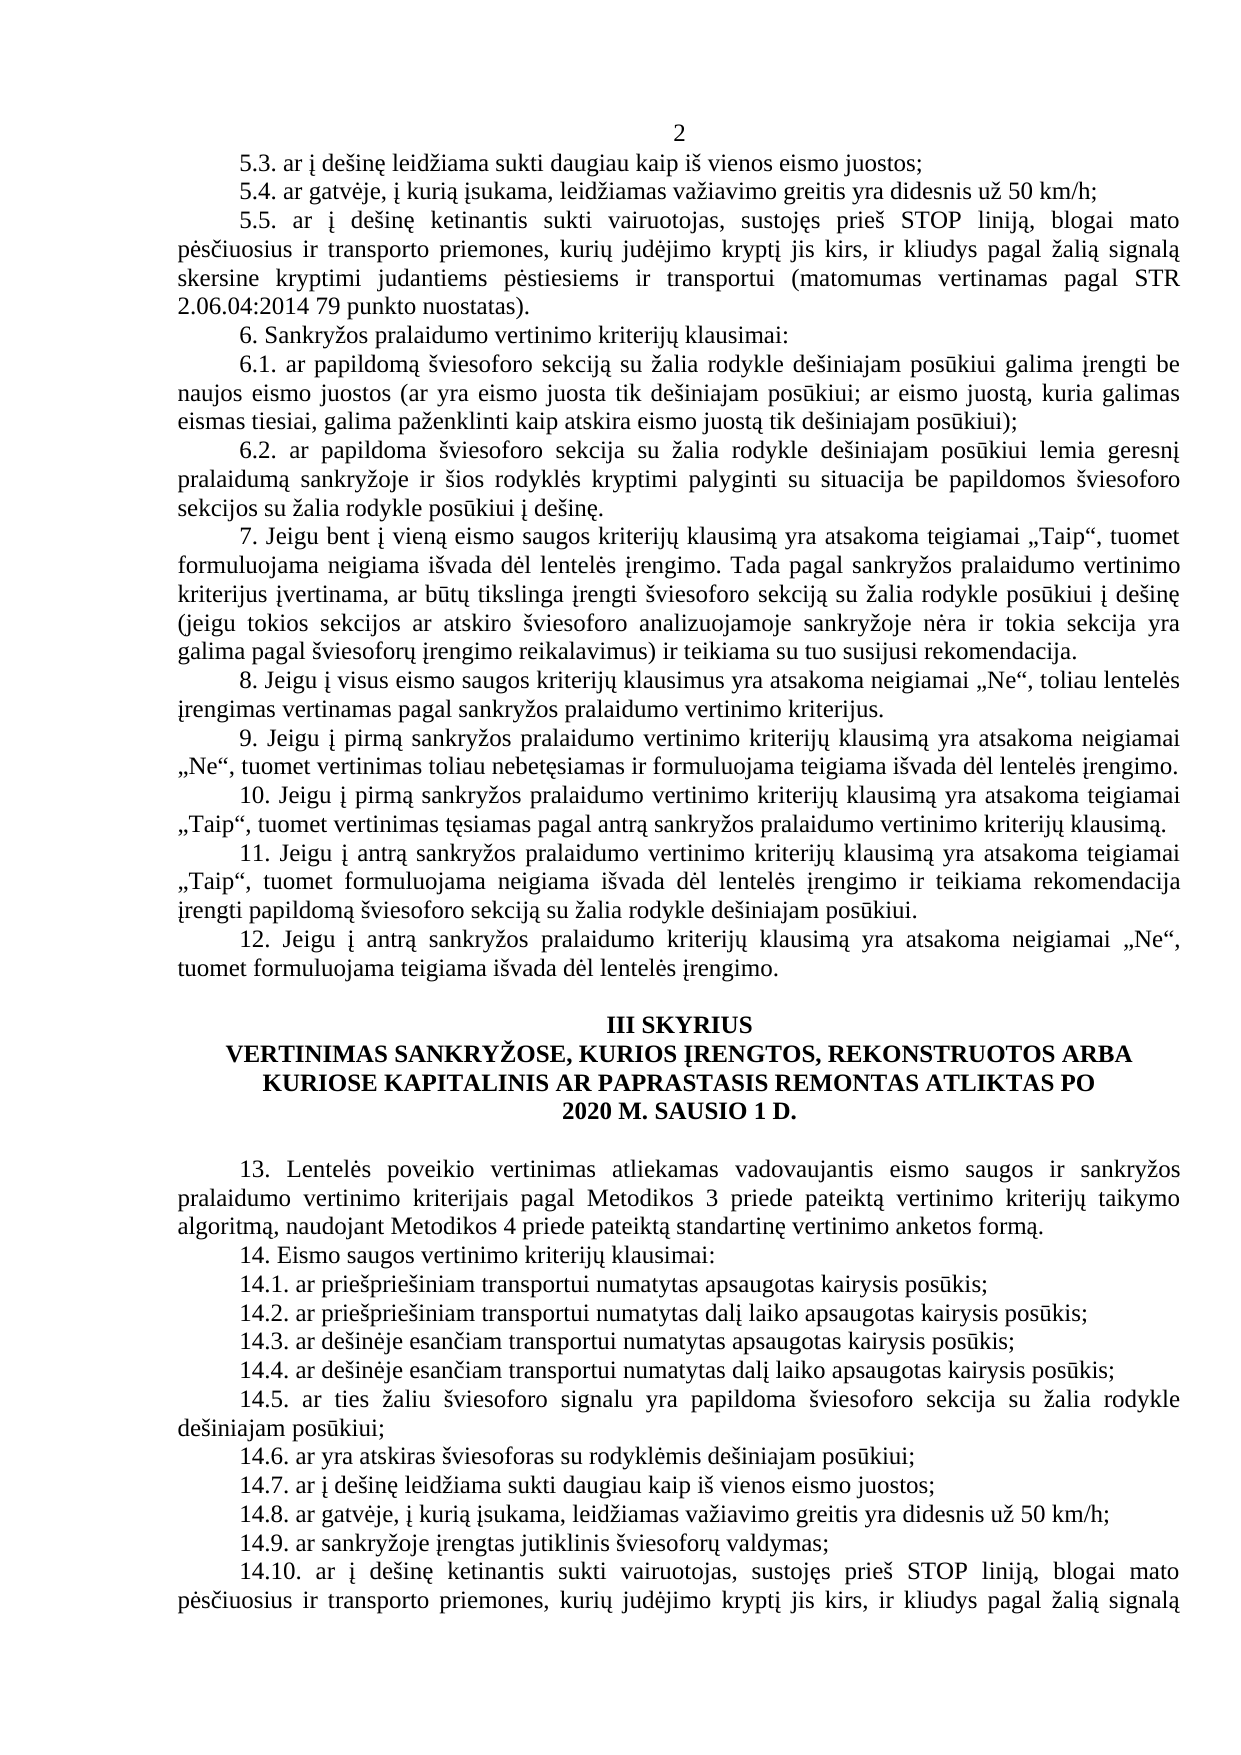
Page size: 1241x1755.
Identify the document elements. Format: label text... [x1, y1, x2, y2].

text 14.9. ar sankryžoje įrengtas jutiklinis šviesoforų valdymas; [177, 1528, 1181, 1556]
text 8. Jeigu į visus eismo saugos kriterijų klausimus yra atsakoma neigiamai „Ne“, toliau lentelės įrengimas vertinamas pagal sankryžos pralaidumo vertinimo kriterijus. [177, 665, 1181, 723]
text 14.2. ar priešpriešiniam transportui numatytas dalį laiko apsaugotas kairysis posūkis; [177, 1298, 1181, 1326]
text 5.3. ar į dešinę leidžiama sukti daugiau kaip iš vienos eismo juostos; [177, 148, 1181, 176]
text 5.5. ar į dešinę ketinantis sukti vairuotojas, sustojęs prieš STOP liniją, blogai mato pėsčiuosius ir transporto priemones, kurių judėjimo kryptį jis kirs, ir kliudys pagal žalią signalą skersine kryptimi judantiems pėstiesiems ir transportui (matomumas vertinamas pagal STR 2.06.04:2014 79 punkto nuostatas). [177, 205, 1181, 320]
text 12. Jeigu į antrą sankryžos pralaidumo kriterijų klausimą yra atsakoma neigiamai „Ne“, tuomet formuluojama teigiama išvada dėl lentelės įrengimo. [177, 924, 1181, 981]
text 14.7. ar į dešinę leidžiama sukti daugiau kaip iš vienos eismo juostos; [177, 1470, 1181, 1499]
text 14.5. ar ties žaliu šviesoforo signalu yra papildoma šviesoforo sekcija su žalia rodykle dešiniajam posūkiui; [177, 1384, 1181, 1441]
text VERTINIMAS SANKRYŽOSE, KURIOS ĮRENGTOS, REKONSTRUOTOS ARBA KURIOSE KAPITALINIS AR PAPRASTASIS REMONTAS ATLIKTAS PO 2020 M. SAUSIO 1 D. [177, 1039, 1181, 1125]
text 10. Jeigu į pirmą sankryžos pralaidumo vertinimo kriterijų klausimą yra atsakoma teigiamai „Taip“, tuomet vertinimas tęsiamas pagal antrą sankryžos pralaidumo vertinimo kriterijų klausimą. [177, 780, 1181, 838]
text 14.10. ar į dešinę ketinantis sukti vairuotojas, sustojęs prieš STOP liniją, blogai mato pėsčiuosius ir transporto priemones, kurių judėjimo kryptį jis kirs, ir kliudys pagal žalią signalą [177, 1556, 1181, 1614]
text 14.1. ar priešpriešiniam transportui numatytas apsaugotas kairysis posūkis; [177, 1269, 1181, 1298]
text 13. Lentelės poveikio vertinimas atliekamas vadovaujantis eismo saugos ir sankryžos pralaidumo vertinimo kriterijais pagal Metodikos 3 priede pateiktą vertinimo kriterijų taikymo algoritmą, naudojant Metodikos 4 priede pateiktą standartinę vertinimo anketos formą. [177, 1154, 1181, 1240]
text 14.4. ar dešinėje esančiam transportui numatytas dalį laiko apsaugotas kairysis posūkis; [177, 1355, 1181, 1384]
text 6.2. ar papildoma šviesoforo sekcija su žalia rodykle dešiniajam posūkiui lemia geresnį pralaidumą sankryžoje ir šios rodyklės kryptimi palyginti su situacija be papildomos šviesoforo sekcijos su žalia rodykle posūkiui į dešinę. [177, 435, 1181, 521]
text 14.3. ar dešinėje esančiam transportui numatytas apsaugotas kairysis posūkis; [177, 1326, 1181, 1355]
text 6.1. ar papildomą šviesoforo sekciją su žalia rodykle dešiniajam posūkiui galima įrengti be naujos eismo juostos (ar yra eismo juosta tik dešiniajam posūkiui; ar eismo juostą, kuria galimas eismas tiesiai, galima paženklinti kaip atskira eismo juostą tik dešiniajam posūkiui); [177, 349, 1181, 435]
text 14.6. ar yra atskiras šviesoforas su rodyklėmis dešiniajam posūkiui; [177, 1441, 1181, 1470]
text 6. Sankryžos pralaidumo vertinimo kriterijų klausimai: [177, 320, 1181, 349]
text III SKYRIUS [177, 1010, 1181, 1039]
text 7. Jeigu bent į vieną eismo saugos kriterijų klausimą yra atsakoma teigiamai „Taip“, tuomet formuluojama neigiama išvada dėl lentelės įrengimo. Tada pagal sankryžos pralaidumo vertinimo kriterijus įvertinama, ar būtų tikslinga įrengti šviesoforo sekciją su žalia rodykle posūkiui į dešinę (jeigu tokios sekcijos ar atskiro šviesoforo analizuojamoje sankryžoje nėra ir tokia sekcija yra galima pagal šviesoforų įrengimo reikalavimus) ir teikiama su tuo susijusi rekomendacija. [177, 521, 1181, 665]
text 14.8. ar gatvėje, į kurią įsukama, leidžiamas važiavimo greitis yra didesnis už 50 km/h; [177, 1499, 1181, 1528]
text 9. Jeigu į pirmą sankryžos pralaidumo vertinimo kriterijų klausimą yra atsakoma neigiamai „Ne“, tuomet vertinimas toliau nebetęsiamas ir formuluojama teigiama išvada dėl lentelės įrengimo. [177, 723, 1181, 780]
text 14. Eismo saugos vertinimo kriterijų klausimai: [177, 1240, 1181, 1269]
text 11. Jeigu į antrą sankryžos pralaidumo vertinimo kriterijų klausimą yra atsakoma teigiamai „Taip“, tuomet formuluojama neigiama išvada dėl lentelės įrengimo ir teikiama rekomendacija įrengti papildomą šviesoforo sekciją su žalia rodykle dešiniajam posūkiui. [177, 838, 1181, 924]
text 5.4. ar gatvėje, į kurią įsukama, leidžiamas važiavimo greitis yra didesnis už 50 km/h; [177, 176, 1181, 205]
